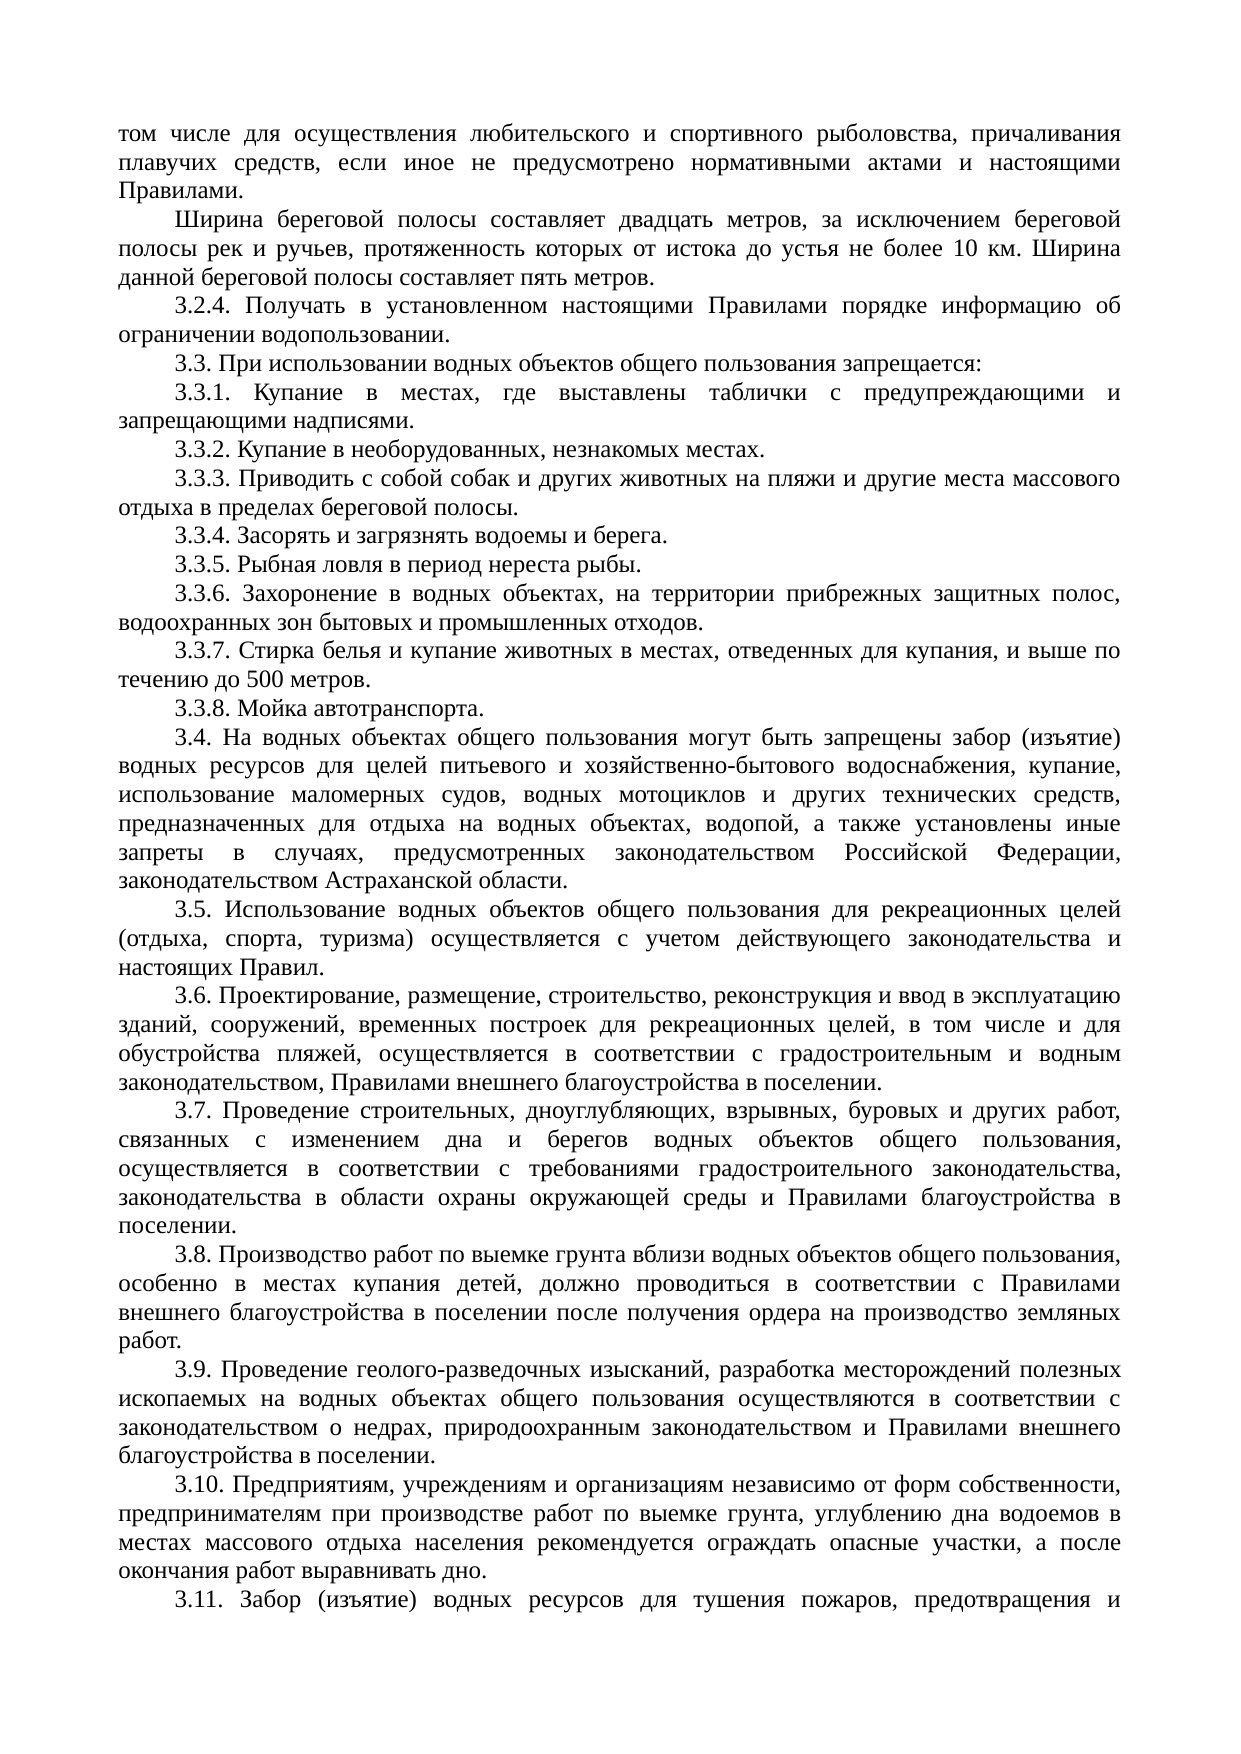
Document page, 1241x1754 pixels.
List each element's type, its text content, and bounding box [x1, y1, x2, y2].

text 3.3.8. Мойка автотранспорта. [118, 693, 1122, 722]
text 3.2.4. Получать в установленном настоящими Правилами порядке информацию об ограничении водопользовании. [118, 291, 1122, 348]
text 3.3.4. Засорять и загрязнять водоемы и берега. [118, 521, 1122, 549]
text 3.5. Использование водных объектов общего пользования для рекреационных целей (отдыха, спорта, туризма) осуществляется с учетом действующего законодательства и настоящих Правил. [118, 894, 1122, 981]
text 3.3. При использовании водных объектов общего пользования запрещается: [118, 348, 1122, 377]
text 3.8. Производство работ по выемке грунта вблизи водных объектов общего пользования, особенно в местах купания детей, должно проводиться в соответствии с Правилами внешнего благоустройства в поселении после получения ордера на производство земляных работ. [118, 1239, 1122, 1354]
text Ширина береговой полосы составляет двадцать метров, за исключением береговой полосы рек и ручьев, протяженность которых от истока до устья не более 10 км. Ширина данной береговой полосы составляет пять метров. [118, 204, 1122, 291]
text 3.3.1. Купание в местах, где выставлены таблички с предупреждающими и запрещающими надписями. [118, 377, 1122, 434]
text 3.3.3. Приводить с собой собак и других животных на пляжи и другие места массового отдыха в пределах береговой полосы. [118, 463, 1122, 521]
text 3.7. Проведение строительных, дноуглубляющих, взрывных, буровых и других работ, связанных с изменением дна и берегов водных объектов общего пользования, осуществляется в соответствии с требованиями градостроительного законодательства, законодательства в области охраны окружающей среды и Правилами благоустройства в поселении. [118, 1096, 1122, 1239]
text 3.4. На водных объектах общего пользования могут быть запрещены забор (изъятие) водных ресурсов для целей питьевого и хозяйственно-бытового водоснабжения, купание, использование маломерных судов, водных мотоциклов и других технических средств, предназначенных для отдыха на водных объектах, водопой, а также установлены иные запреты в случаях, предусмотренных законодательством Российской Федерации, законодательством Астраханской области. [118, 722, 1122, 894]
text 3.3.2. Купание в необорудованных, незнакомых местах. [118, 434, 1122, 463]
text 3.11. Забор (изъятие) водных ресурсов для тушения пожаров, предотвращения и [118, 1584, 1122, 1613]
text 3.3.5. Рыбная ловля в период нереста рыбы. [118, 549, 1122, 578]
text 3.3.6. Захоронение в водных объектах, на территории прибрежных защитных полос, водоохранных зон бытовых и промышленных отходов. [118, 578, 1122, 636]
text 3.10. Предприятиям, учреждениям и организациям независимо от форм собственности, предпринимателям при производстве работ по выемке грунта, углублению дна водоемов в местах массового отдыха населения рекомендуется ограждать опасные участки, а после окончания работ выравнивать дно. [118, 1469, 1122, 1584]
text том числе для осуществления любительского и спортивного рыболовства, причаливания плавучих средств, если иное не предусмотрено нормативными актами и настоящими Правилами. [118, 118, 1122, 204]
text 3.9. Проведение геолого-разведочных изысканий, разработка месторождений полезных ископаемых на водных объектах общего пользования осуществляются в соответствии с законодательством о недрах, природоохранным законодательством и Правилами внешнего благоустройства в поселении. [118, 1354, 1122, 1469]
text 3.6. Проектирование, размещение, строительство, реконструкция и ввод в эксплуатацию зданий, сооружений, временных построек для рекреационных целей, в том числе и для обустройства пляжей, осуществляется в соответствии с градостроительным и водным законодательством, Правилами внешнего благоустройства в поселении. [118, 981, 1122, 1096]
text 3.3.7. Стирка белья и купание животных в местах, отведенных для купания, и выше по течению до 500 метров. [118, 636, 1122, 693]
